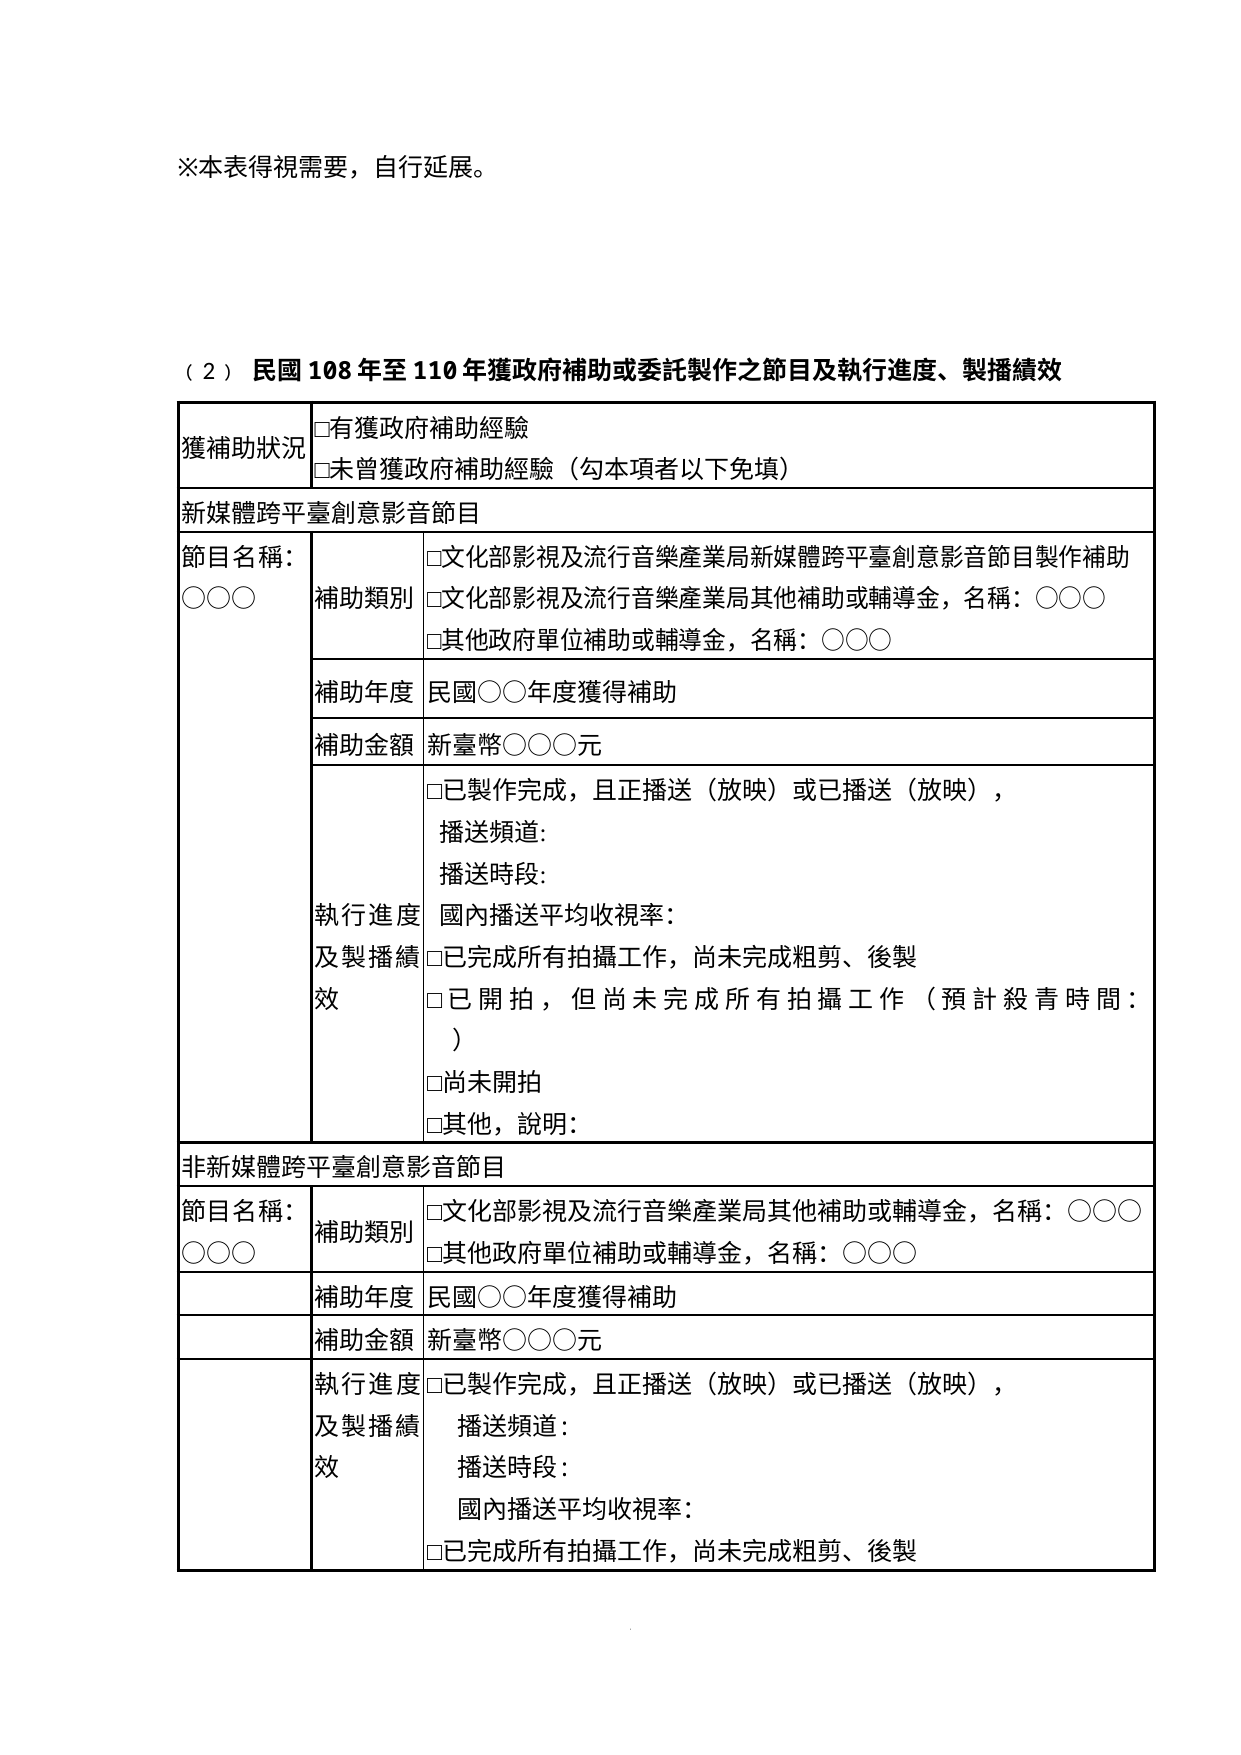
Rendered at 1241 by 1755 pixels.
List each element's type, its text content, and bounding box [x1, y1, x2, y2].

table_cell 補助金額 [313, 719, 423, 764]
table_cell 補助年度 [313, 660, 423, 717]
table_cell 補助類別 [313, 533, 423, 658]
text ※本表得視需要，自行延展。 [177, 148, 1063, 184]
table_cell 補助金額 [313, 1316, 423, 1358]
table_cell □已製作完成，且正播送（放映）或已播送（放映）， 播送頻道: 播送時段: 國內播送平均收視率： □已完成所有拍攝工作，尚未完成粗剪、後製 [424, 1360, 1153, 1568]
table_cell 執行進度及製播績效 [313, 1360, 423, 1568]
table_cell 民國○○年度獲得補助 [424, 660, 1153, 717]
list 民國108年至110年獲政府補助或委託製作之節目及執行進度、製播績效 [177, 346, 1063, 388]
table_cell 民國○○年度獲得補助 [424, 1273, 1153, 1314]
table_cell 新臺幣○○○元 [424, 719, 1153, 764]
table_cell [180, 1360, 310, 1568]
table_cell □已製作完成，且正播送（放映）或已播送（放映）， 播送頻道: 播送時段: 國內播送平均收視率： □已完成所有拍攝工作，尚未完成粗剪、後製 □已開拍，但尚未完成所有拍攝工作（預計殺青時間： ） □尚未開拍 □其他，說明： [424, 766, 1153, 1141]
table_cell 執行進度及製播績效 [313, 766, 423, 1141]
table_header 獲補助狀況 [180, 404, 310, 487]
table_cell 補助類別 [313, 1187, 423, 1271]
table_cell [180, 1316, 310, 1358]
table_cell 節目名稱：○○○ [180, 533, 310, 1141]
table_cell 補助年度 [313, 1273, 423, 1314]
table_cell □文化部影視及流行音樂產業局新媒體跨平臺創意影音節目製作補助 □文化部影視及流行音樂產業局其他補助或輔導金，名稱：○○○ □其他政府單位補助或輔導金，名稱：○○○ [424, 533, 1153, 658]
table_cell 新臺幣○○○元 [424, 1316, 1153, 1358]
table_cell □文化部影視及流行音樂產業局其他補助或輔導金，名稱：○○○ □其他政府單位補助或輔導金，名稱：○○○ [424, 1187, 1153, 1271]
table_header □有獲政府補助經驗 □未曾獲政府補助經驗（勾本項者以下免填） [313, 404, 1153, 487]
table_cell [180, 1273, 310, 1314]
table_cell 節目名稱：○○○ [180, 1187, 310, 1271]
table_cell 非新媒體跨平臺創意影音節目 [180, 1144, 1153, 1185]
table_cell 新媒體跨平臺創意影音節目 [180, 489, 1153, 531]
